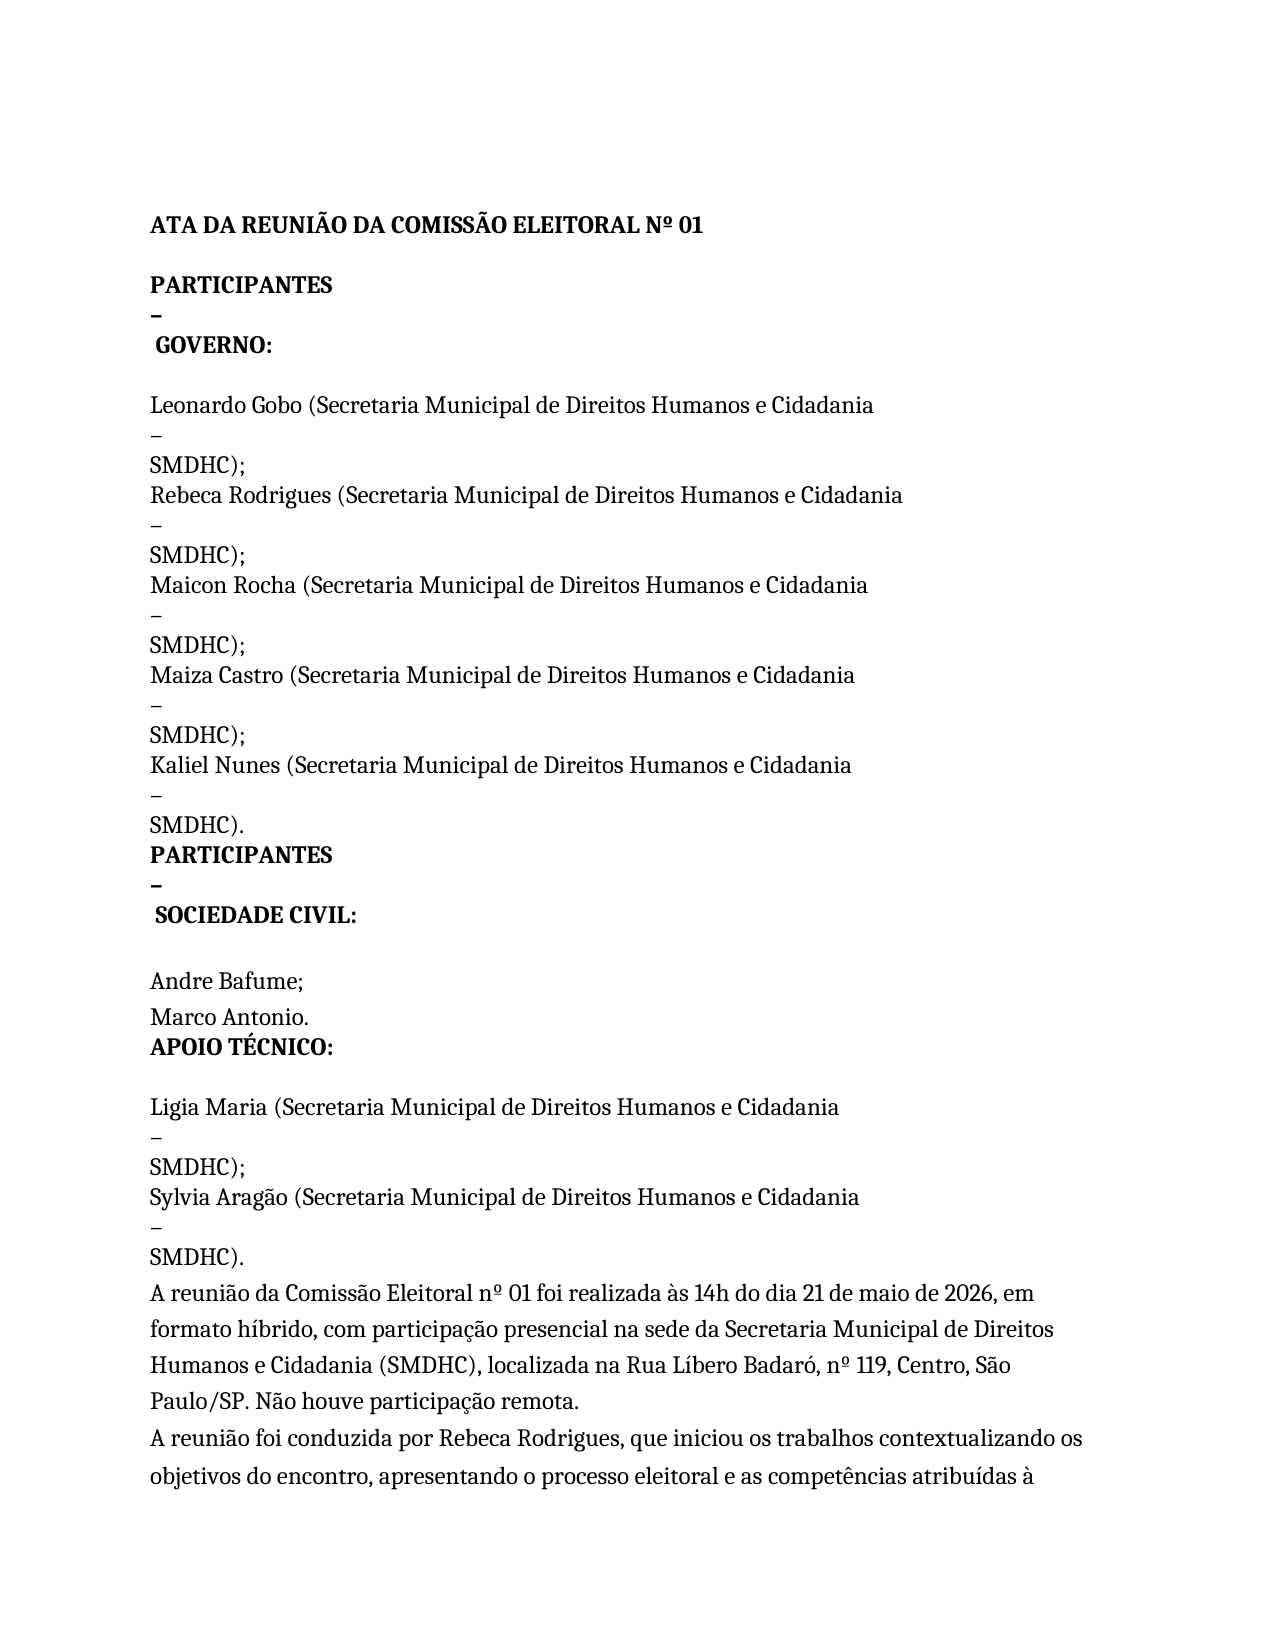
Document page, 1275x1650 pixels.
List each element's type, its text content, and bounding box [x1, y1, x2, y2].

text Kaliel Nunes (Secretaria Municipal de Direitos Humanos e Cidadania [150, 750, 1125, 780]
text – [150, 780, 1125, 810]
text APOIO TÉCNICO: [150, 1032, 1125, 1062]
text – [150, 690, 1125, 720]
text – [150, 1212, 1125, 1242]
text Maiza Castro (Secretaria Municipal de Direitos Humanos e Cidadania [150, 660, 1125, 690]
text – [150, 420, 1125, 450]
text SMDHC); [150, 540, 1125, 570]
text Rebeca Rodrigues (Secretaria Municipal de Direitos Humanos e Cidadania [150, 480, 1125, 510]
text SMDHC); [150, 630, 1125, 660]
text Maicon Rocha (Secretaria Municipal de Direitos Humanos e Cidadania [150, 570, 1125, 600]
text SMDHC). [150, 810, 1125, 840]
text Leonardo Gobo (Secretaria Municipal de Direitos Humanos e Cidadania [150, 390, 1125, 420]
text ATA DA REUNIÃO DA COMISSÃO ELEITORAL Nº 01 [150, 210, 1125, 240]
text PARTICIPANTES [150, 840, 1125, 870]
text A reunião foi conduzida por Rebeca Rodrigues, que iniciou os trabalhos contextualizando os objetivos do encontro, apresentando o processo eleitoral e as competências atribuídas à [150, 1416, 1125, 1491]
text SMDHC). [150, 1242, 1125, 1272]
text – [150, 510, 1125, 540]
text – [150, 600, 1125, 630]
text SMDHC); [150, 450, 1125, 480]
text Ligia Maria (Secretaria Municipal de Direitos Humanos e Cidadania [150, 1092, 1125, 1122]
text GOVERNO: [150, 330, 1125, 360]
text – [150, 1122, 1125, 1152]
text Sylvia Aragão (Secretaria Municipal de Direitos Humanos e Cidadania [150, 1182, 1125, 1212]
text PARTICIPANTES [150, 270, 1125, 300]
text SOCIEDADE CIVIL: [150, 900, 1125, 930]
text A reunião da Comissão Eleitoral nº 01 foi realizada às 14h do dia 21 de maio de 2026, em formato híbrido, com participação presencial na sede da Secretaria Municipal de Direitos Humanos e Cidadania (SMDHC), localizada na Rua Líbero Badaró, nº 119, Centro, São Paulo/SP. Não houve participação remota. [150, 1272, 1125, 1416]
text SMDHC); [150, 1152, 1125, 1182]
text – [150, 300, 1125, 330]
text – [150, 870, 1125, 900]
text SMDHC); [150, 720, 1125, 750]
text Andre Bafume; Marco Antonio. [150, 960, 1125, 1032]
